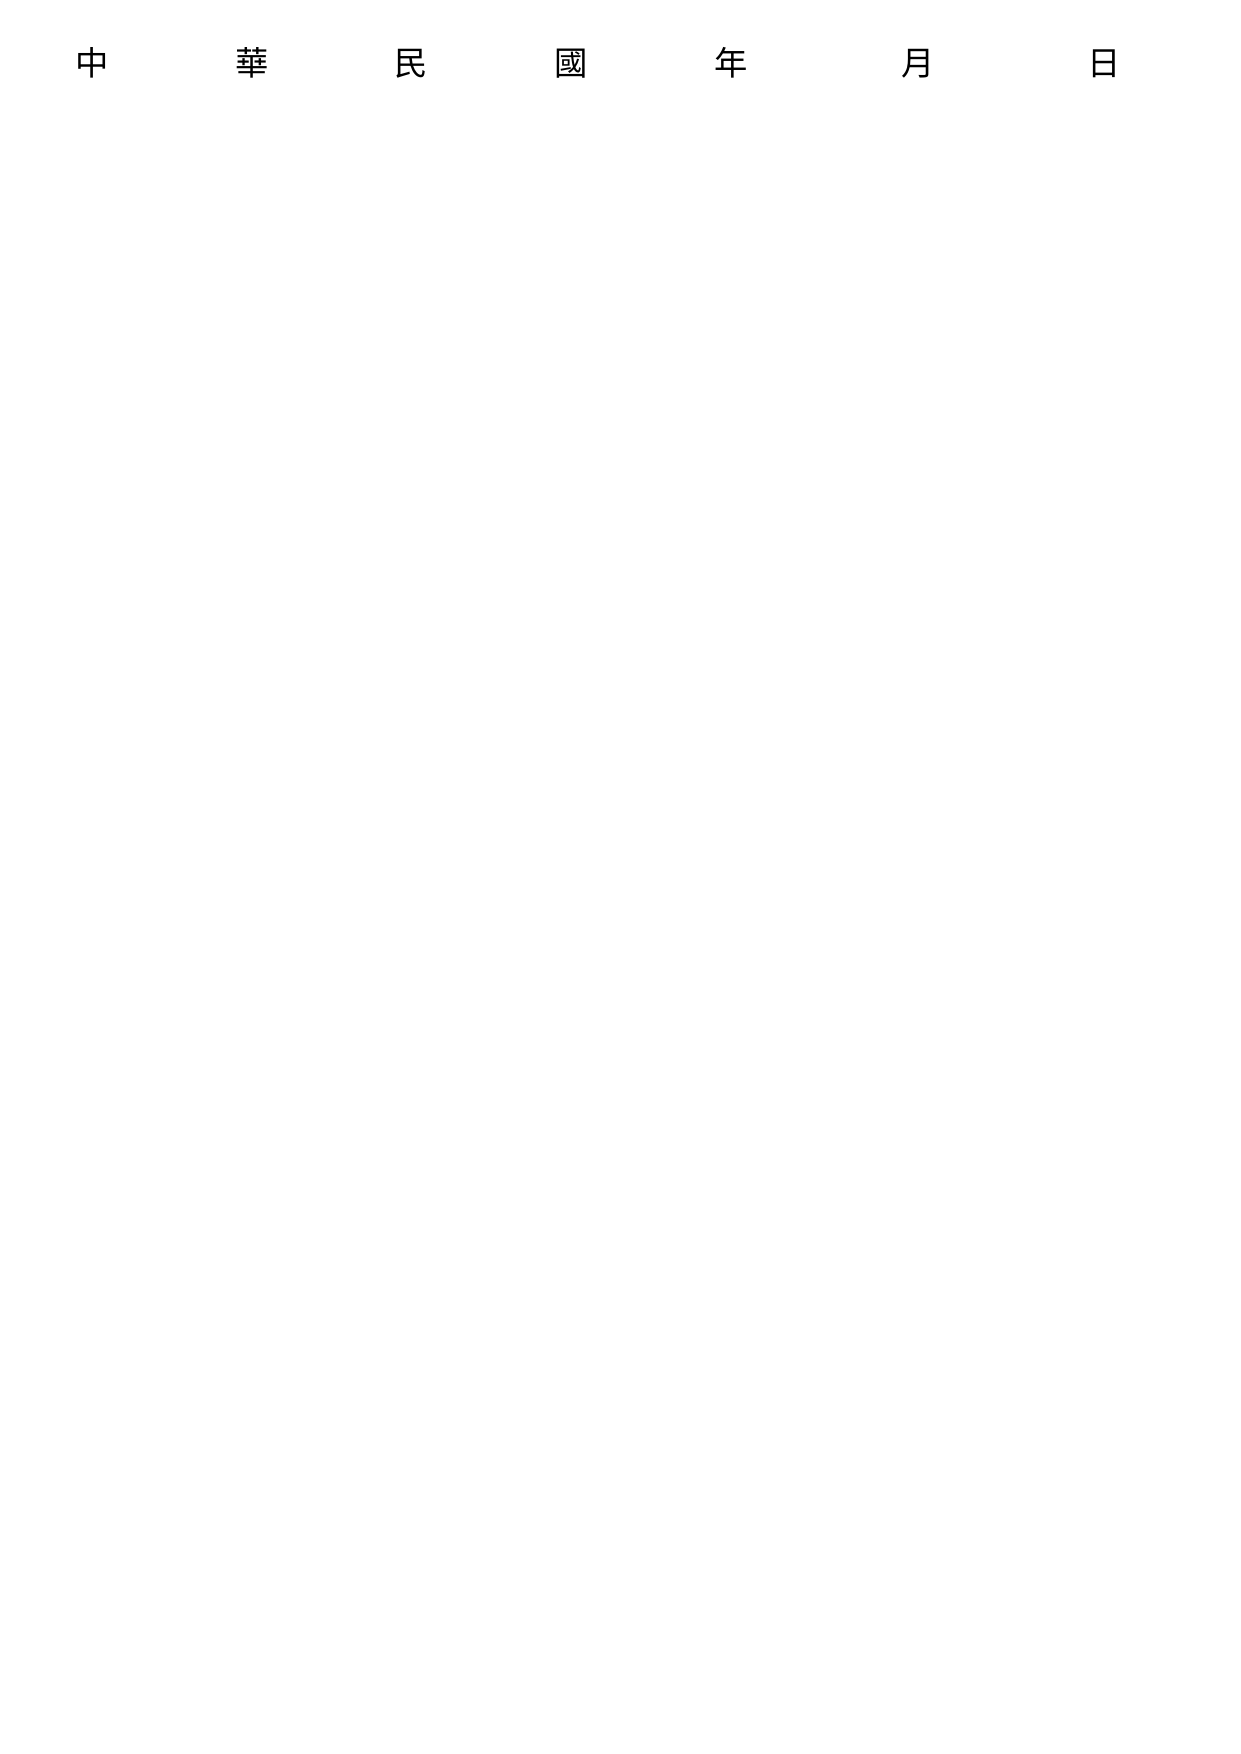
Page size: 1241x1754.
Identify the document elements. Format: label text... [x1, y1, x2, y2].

text 中 華 民 國 年 月 日 [75, 19, 1125, 85]
